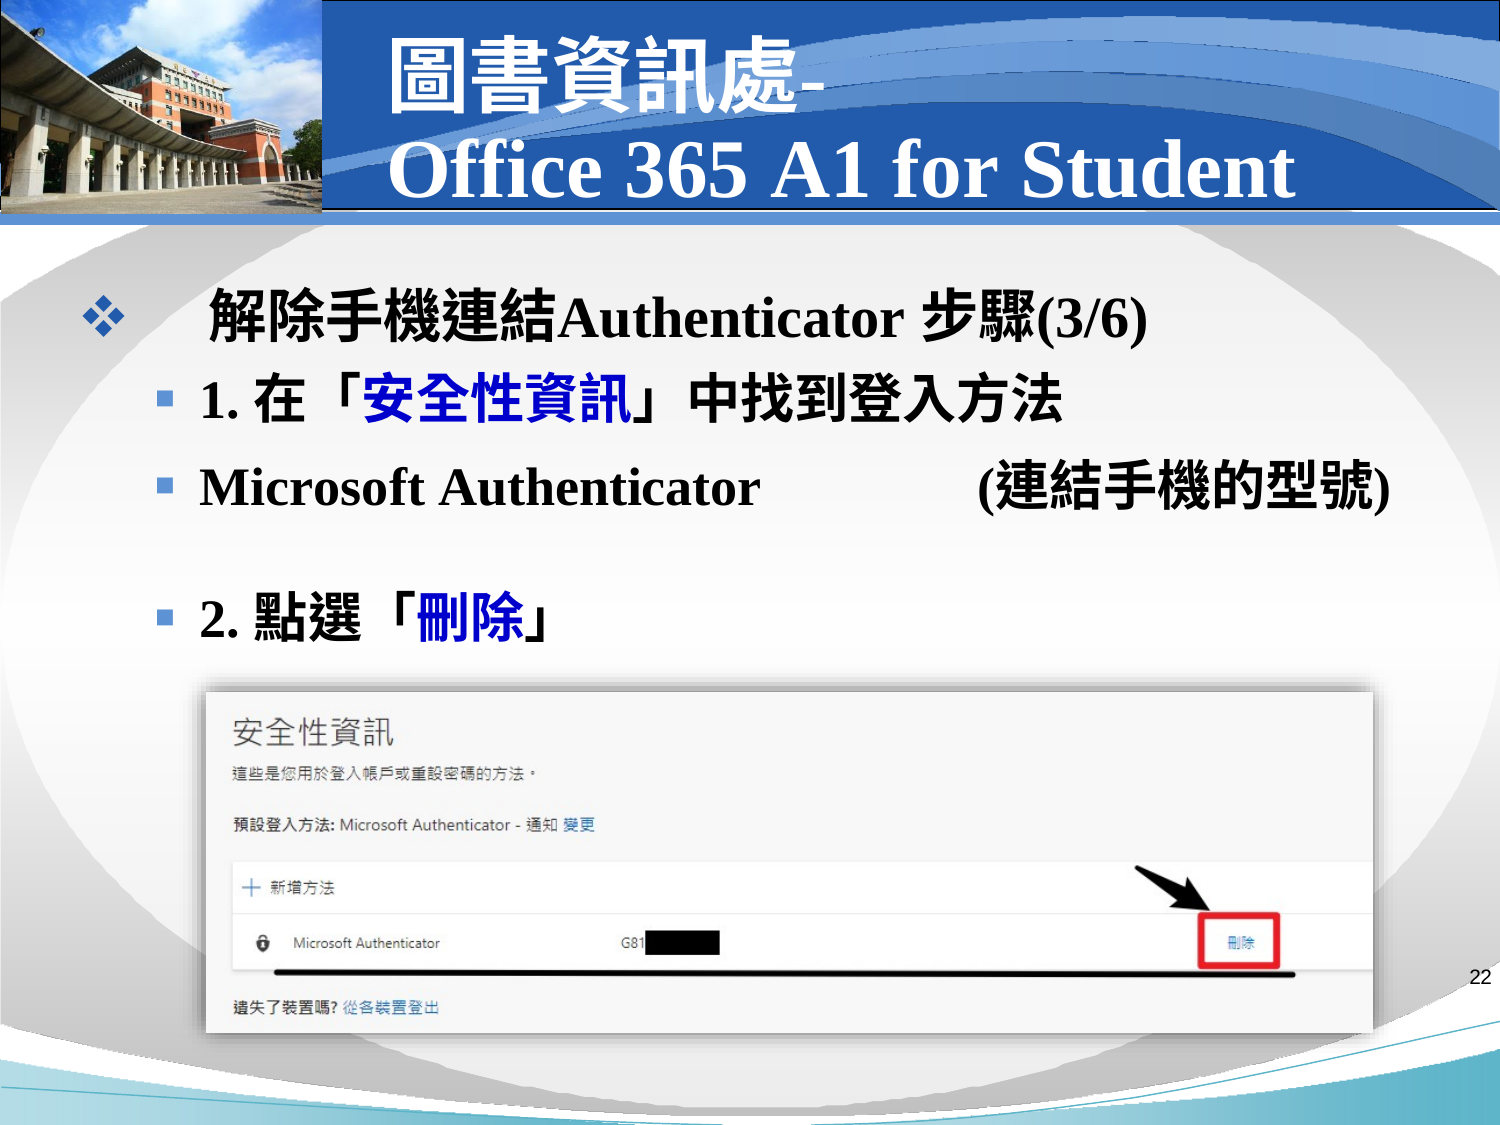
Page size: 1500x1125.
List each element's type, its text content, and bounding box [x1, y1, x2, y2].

text 22 [1462, 967, 1492, 988]
